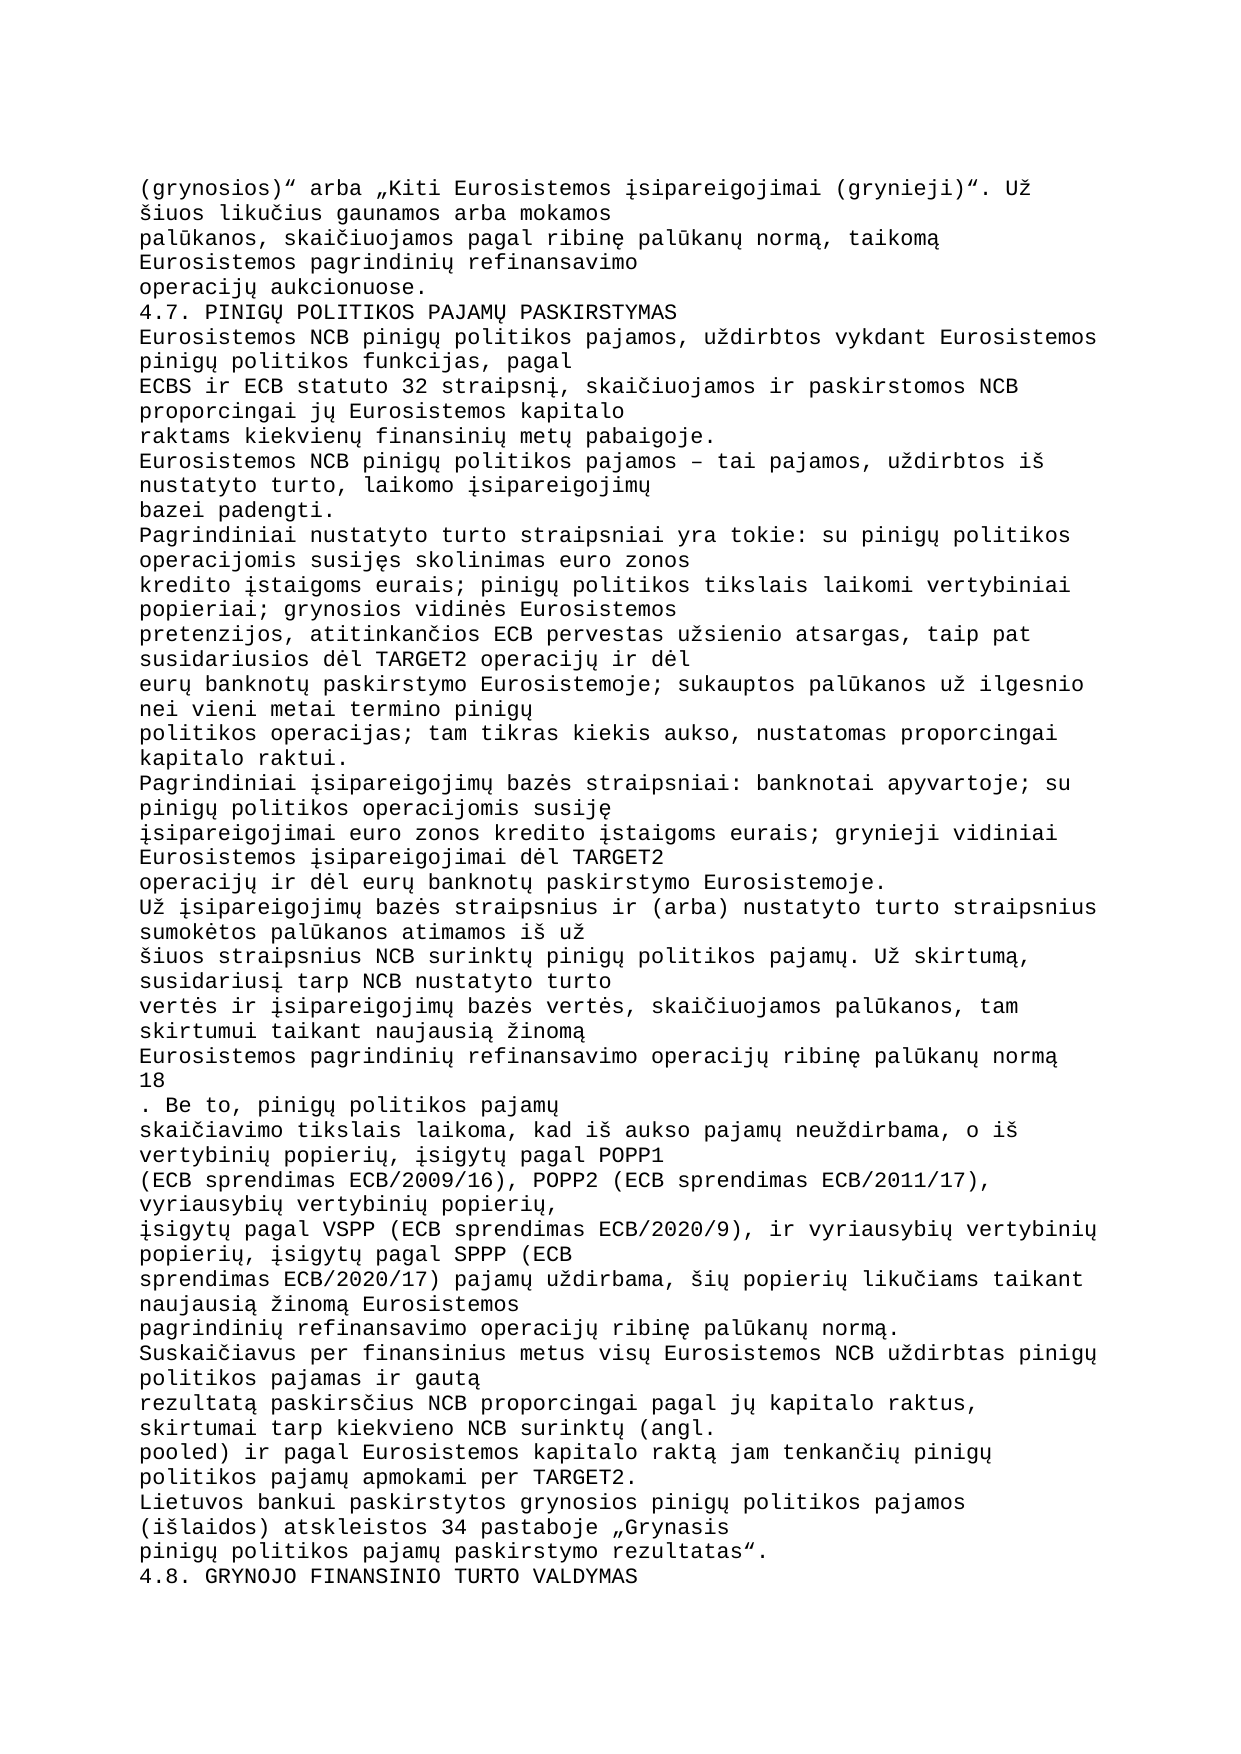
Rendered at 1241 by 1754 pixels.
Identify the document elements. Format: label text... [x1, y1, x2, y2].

text įsipareigojimai euro zonos kredito įstaigoms eurais; grynieji vidiniai Eurosistemos įsipareigojimai dėl TARGET2 [139, 822, 1101, 871]
text (grynosios)“ arba „Kiti Eurosistemos įsipareigojimai (grynieji)“. Už šiuos likučius gaunamos arba mokamos [139, 177, 1101, 227]
text Pagrindiniai nustatyto turto straipsniai yra tokie: su pinigų politikos operacijomis susijęs skolinimas euro zonos [139, 524, 1101, 574]
text Pagrindiniai įsipareigojimų bazės straipsniai: banknotai apyvartoje; su pinigų politikos operacijomis susiję [139, 772, 1101, 822]
text rezultatą paskirsčius NCB proporcingai pagal jų kapitalo raktus, skirtumai tarp kiekvieno NCB surinktų (angl. [139, 1392, 1101, 1442]
text operacijų aukcionuose. [139, 276, 1101, 301]
text Už įsipareigojimų bazės straipsnius ir (arba) nustatyto turto straipsnius sumokėtos palūkanos atimamos iš už [139, 896, 1101, 946]
text pretenzijos, atitinkančios ECB pervestas užsienio atsargas, taip pat susidariusios dėl TARGET2 operacijų ir dėl [139, 623, 1101, 673]
text 18 [139, 1070, 1101, 1094]
text bazei padengti. [139, 499, 1101, 524]
text (ECB sprendimas ECB/2009/16), POPP2 (ECB sprendimas ECB/2011/17), vyriausybių vertybinių popierių, [139, 1169, 1101, 1218]
text įsigytų pagal VSPP (ECB sprendimas ECB/2020/9), ir vyriausybių vertybinių popierių, įsigytų pagal SPPP (ECB [139, 1218, 1101, 1268]
text pinigų politikos pajamų paskirstymo rezultatas“. [139, 1541, 1101, 1566]
text operacijų ir dėl eurų banknotų paskirstymo Eurosistemoje. [139, 871, 1101, 896]
text pooled) ir pagal Eurosistemos kapitalo raktą jam tenkančių pinigų politikos pajamų apmokami per TARGET2. [139, 1442, 1101, 1491]
text Eurosistemos pagrindinių refinansavimo operacijų ribinę palūkanų normą [139, 1045, 1101, 1070]
text Eurosistemos NCB pinigų politikos pajamos – tai pajamos, uždirbtos iš nustatyto turto, laikomo įsipareigojimų [139, 450, 1101, 499]
text sprendimas ECB/2020/17) pajamų uždirbama, šių popierių likučiams taikant naujausią žinomą Eurosistemos [139, 1268, 1101, 1318]
text politikos operacijas; tam tikras kiekis aukso, nustatomas proporcingai kapitalo raktui. [139, 723, 1101, 772]
text skaičiavimo tikslais laikoma, kad iš aukso pajamų neuždirbama, o iš vertybinių popierių, įsigytų pagal POPP1 [139, 1119, 1101, 1169]
text Eurosistemos NCB pinigų politikos pajamos, uždirbtos vykdant Eurosistemos pinigų politikos funkcijas, pagal [139, 326, 1101, 376]
text eurų banknotų paskirstymo Eurosistemoje; sukauptos palūkanos už ilgesnio nei vieni metai termino pinigų [139, 673, 1101, 723]
text kredito įstaigoms eurais; pinigų politikos tikslais laikomi vertybiniai popieriai; grynosios vidinės Eurosistemos [139, 574, 1101, 623]
text 4.7. PINIGŲ POLITIKOS PAJAMŲ PASKIRSTYMAS [139, 301, 1101, 326]
text . Be to, pinigų politikos pajamų [139, 1094, 1101, 1119]
text Lietuvos bankui paskirstytos grynosios pinigų politikos pajamos (išlaidos) atskleistos 34 pastaboje „Grynasis [139, 1491, 1101, 1541]
text raktams kiekvienų finansinių metų pabaigoje. [139, 425, 1101, 450]
text Suskaičiavus per finansinius metus visų Eurosistemos NCB uždirbtas pinigų politikos pajamas ir gautą [139, 1342, 1101, 1392]
text palūkanos, skaičiuojamos pagal ribinę palūkanų normą, taikomą Eurosistemos pagrindinių refinansavimo [139, 227, 1101, 276]
text pagrindinių refinansavimo operacijų ribinę palūkanų normą. [139, 1318, 1101, 1342]
text 4.8. GRYNOJO FINANSINIO TURTO VALDYMAS [139, 1566, 1101, 1590]
text ECBS ir ECB statuto 32 straipsnį, skaičiuojamos ir paskirstomos NCB proporcingai jų Eurosistemos kapitalo [139, 376, 1101, 425]
text vertės ir įsipareigojimų bazės vertės, skaičiuojamos palūkanos, tam skirtumui taikant naujausią žinomą [139, 995, 1101, 1045]
text šiuos straipsnius NCB surinktų pinigų politikos pajamų. Už skirtumą, susidariusį tarp NCB nustatyto turto [139, 946, 1101, 995]
